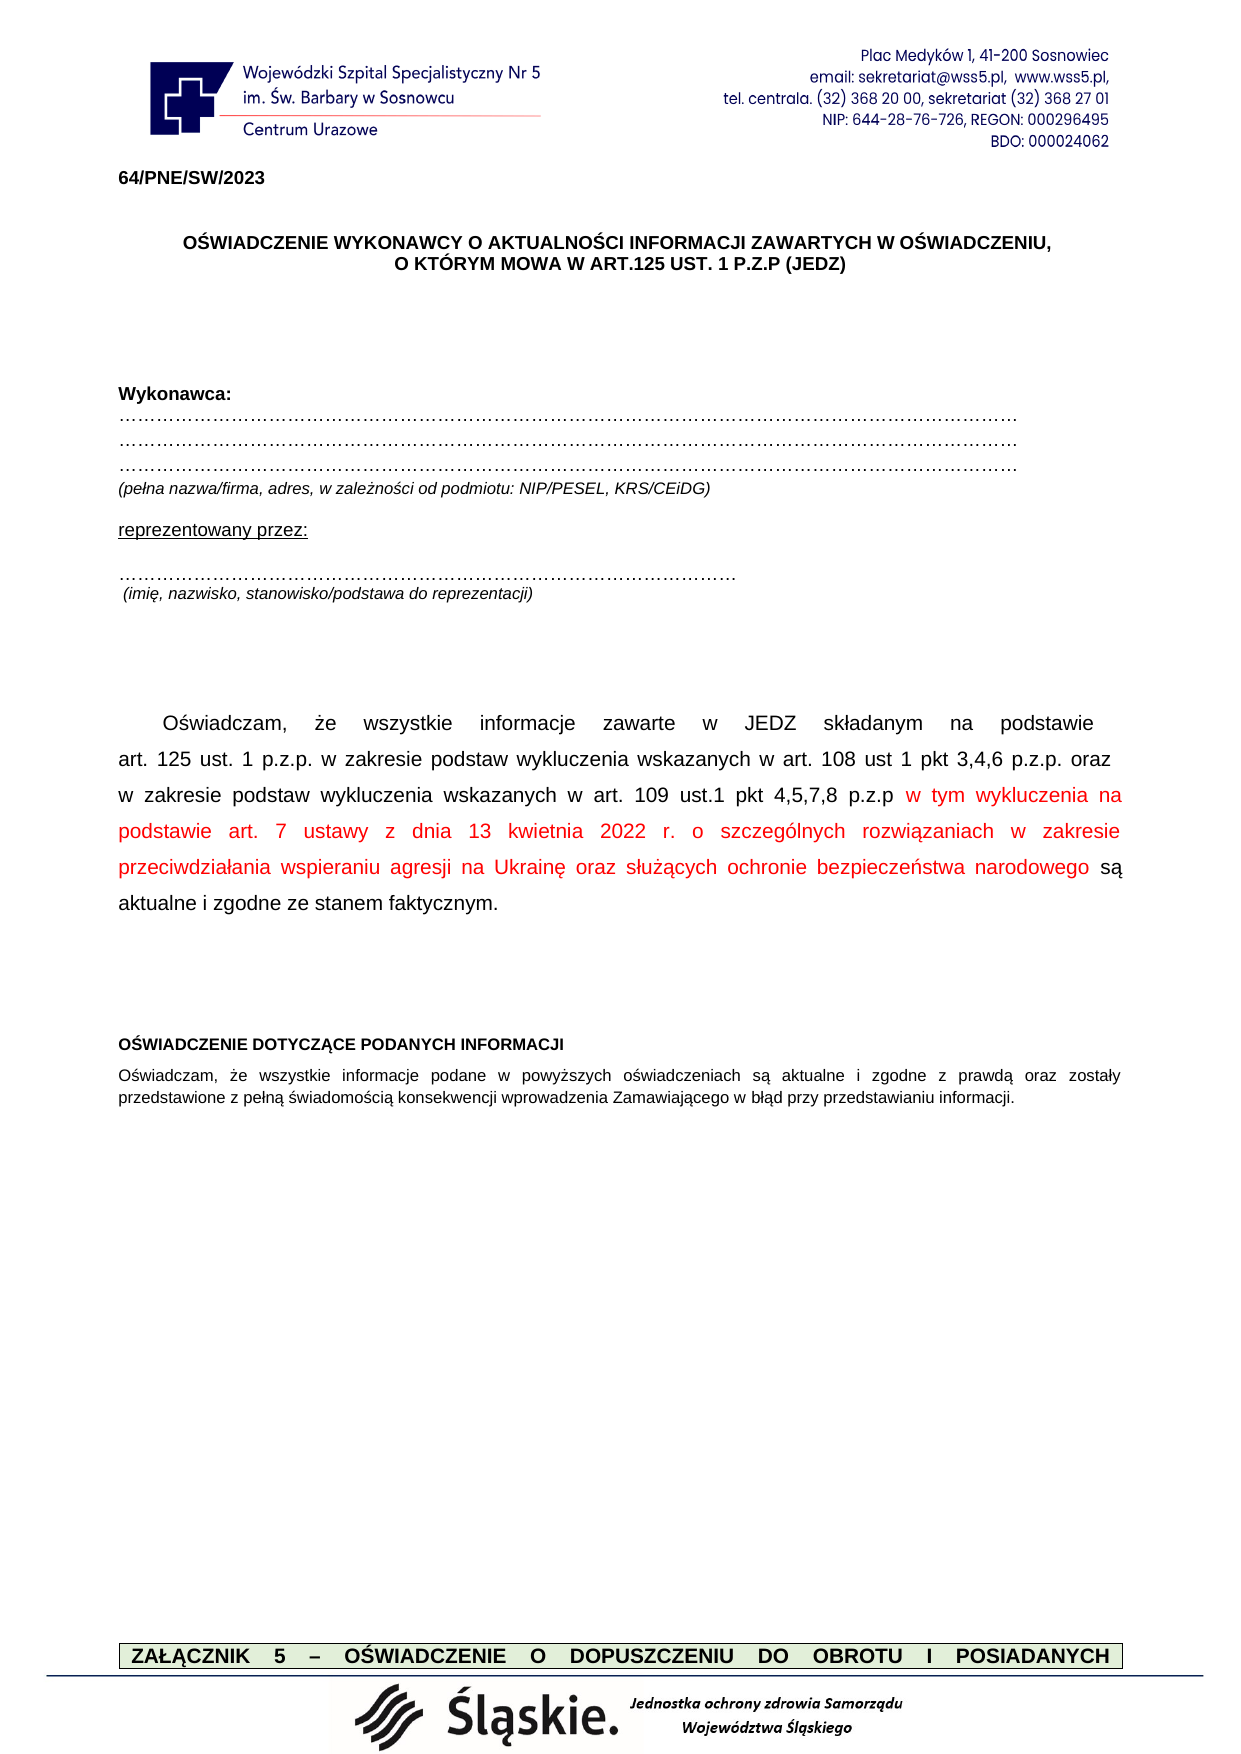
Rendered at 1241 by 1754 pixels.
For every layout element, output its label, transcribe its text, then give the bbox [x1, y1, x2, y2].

text ……………………………………………………………………………………………………………………………… [118, 429, 1122, 450]
text ……………………………………………………………………………………… [118, 562, 1122, 584]
text Oświadczam, że wszystkie informacje zawarte w JEDZ składanym na podstawie art. 125 ust. 1 p.z.p. w zakresie podstaw wykluczenia wskazanych w art. 108 ust 1 pkt 3,4,6 p.z.p. oraz w zakresie podstaw wykluczenia wskazanych w art. 109 ust.1 pkt 4,5,7,8 p.z.p w tym wykluczenia na podstawie art. 7 ustawy z dnia 13 kwietnia 2022 r. o szczególnych rozwiązaniach w zakresie przeciwdziałania wspieraniu agresji na Ukrainę oraz służących ochronie bezpieczeństwa narodowego są aktualne i zgodne ze stanem faktycznym. [118, 711, 1122, 914]
text OŚWIADCZENIE DOTYCZĄCE PODANYCH INFORMACJI [118, 1034, 1122, 1053]
text (pełna nazwa/firma, adres, w zależności od podmiotu: NIP/PESEL, KRS/CEiDG) [118, 478, 1122, 498]
text Oświadczam, że wszystkie informacje podane w powyższych oświadczeniach są aktualne i zgodne z prawdą oraz zostały przedstawione z pełną świadomością konsekwencji wprowadzenia Zamawiającego w błąd przy przedstawianiu informacji. [118, 1066, 1122, 1107]
text ……………………………………………………………………………………………………………………………… [118, 454, 1122, 475]
picture [118, 29, 1121, 167]
text Wykonawca: [118, 382, 1122, 404]
picture [43, 1672, 1206, 1754]
text ……………………………………………………………………………………………………………………………… [118, 404, 1122, 426]
text (imię, nazwisko, stanowisko/podstawa do reprezentacji) [118, 584, 1122, 603]
table_header ZAŁĄCZNIK 5 – OŚWIADCZENIE O DOPUSZCZENIU DO OBROTU I POSIADANYCH [120, 1644, 1122, 1668]
text OŚWIADCZENIE WYKONAWCY O AKTUALNOŚCI INFORMACJI ZAWARTYCH W OŚWIADCZENIU, O KTÓRYM MOWA W ART.125 UST. 1 P.Z.P (JEDZ) [118, 232, 1122, 275]
text reprezentowany przez: [118, 519, 1122, 541]
